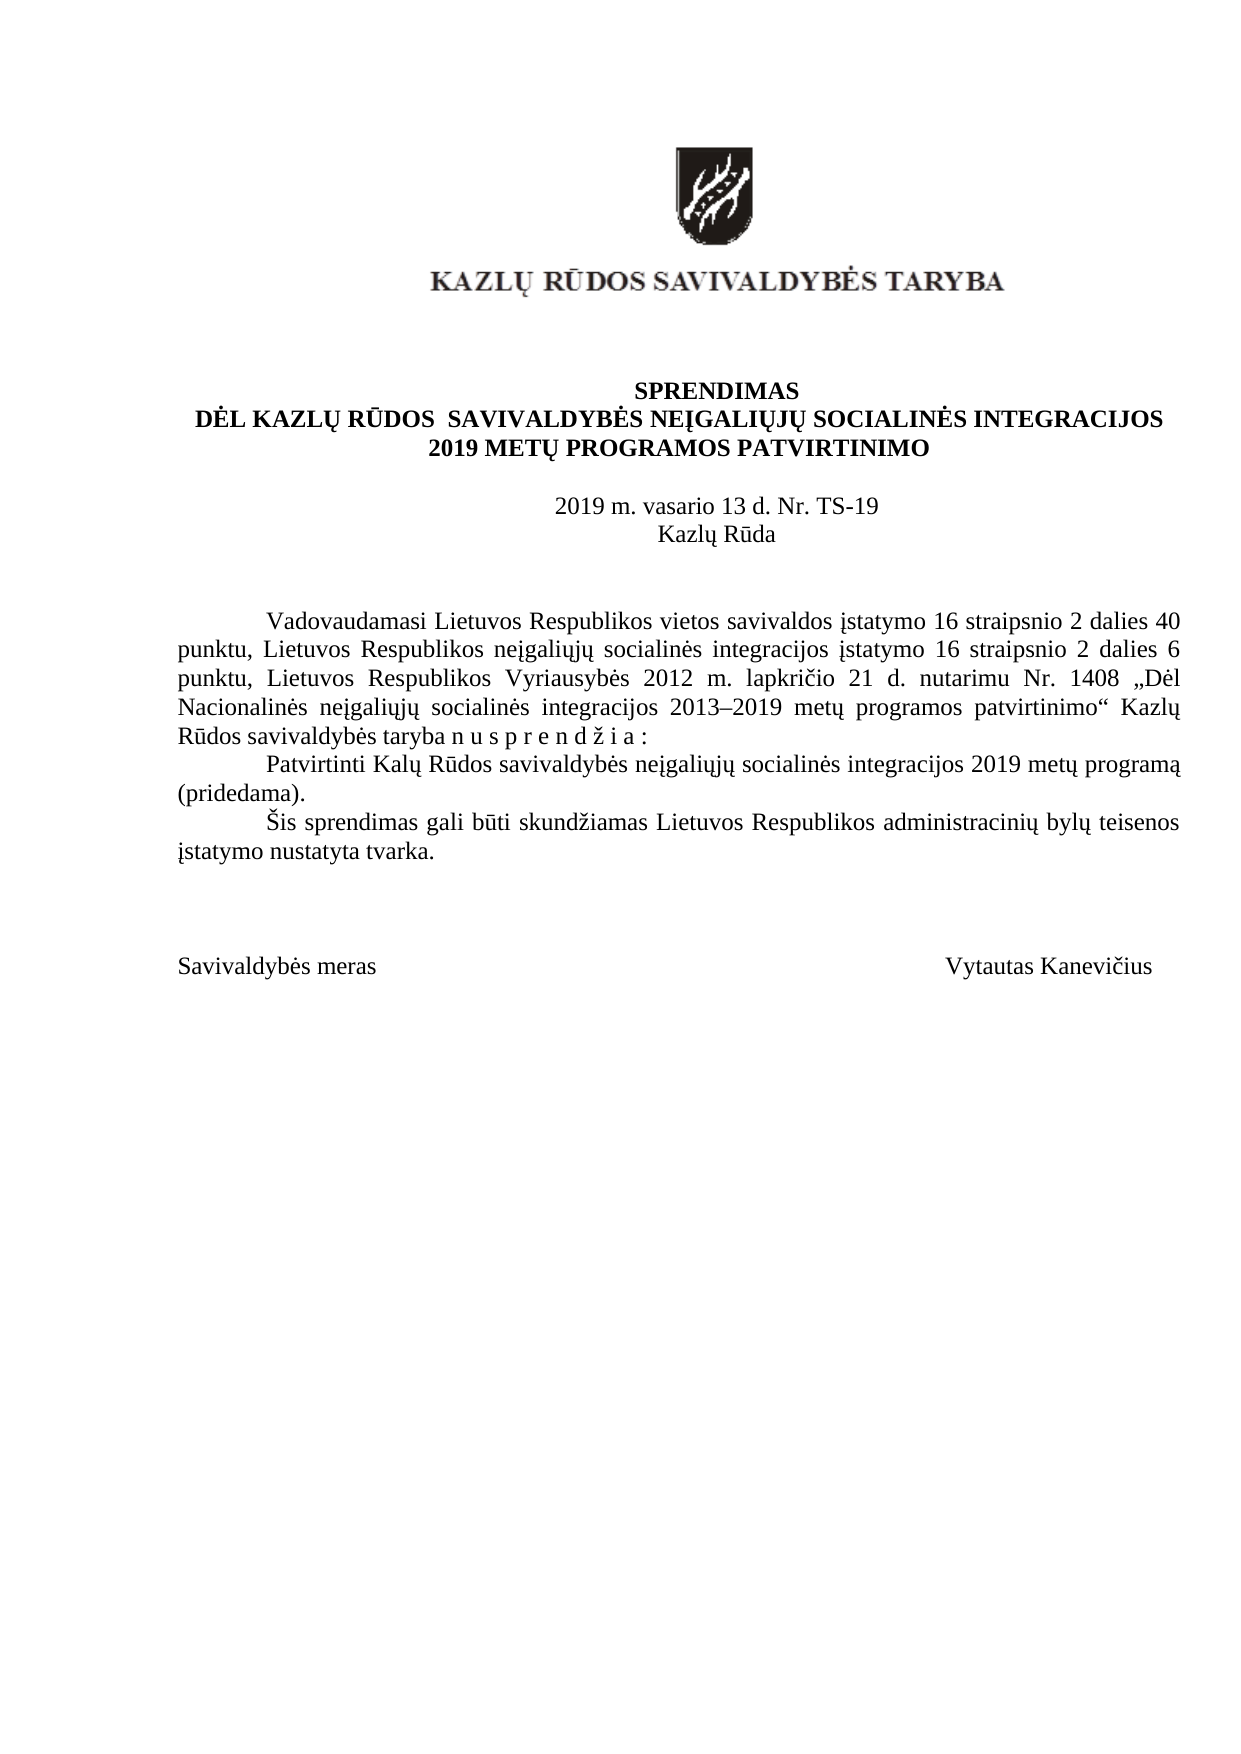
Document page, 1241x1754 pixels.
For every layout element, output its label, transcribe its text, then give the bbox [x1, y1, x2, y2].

text Vadovaudamasi Lietuvos Respublikos vietos savivaldos įstatymo 16 straipsnio 2 dalies 40 punktu, Lietuvos Respublikos neįgaliųjų socialinės integracijos įstatymo 16 straipsnio 2 dalies 6 punktu, Lietuvos Respublikos Vyriausybės 2012 m. lapkričio 21 d. nutarimu Nr. 1408 „Dėl Nacionalinės neįgaliųjų socialinės integracijos 2013–2019 metų programos patvirtinimo“ Kazlų Rūdos savivaldybės taryba nusprendžia: [177, 606, 1181, 749]
text Šis sprendimas gali būti skundžiamas Lietuvos Respublikos administracinių bylų teisenos įstatymo nustatyta tvarka. [177, 807, 1181, 864]
text Patvirtinti Kalų Rūdos savivaldybės neįgaliųjų socialinės integracijos 2019 metų programą (pridedama). [177, 749, 1181, 807]
text Kazlų Rūda [177, 519, 1181, 548]
text SPRENDIMAS [177, 376, 1181, 404]
text Savivaldybės meras Vytautas Kanevičius [177, 951, 1181, 979]
text 2019 m. vasario 13 d. Nr. TS-19 [177, 491, 1181, 519]
text DĖL KAZLŲ RŪDOS SAVIVALDYBĖS NEĮGALIŲJŲ SOCIALINĖS INTEGRACIJOS 2019 METŲ PROGRAMOS PATVIRTINIMO [177, 404, 1181, 462]
